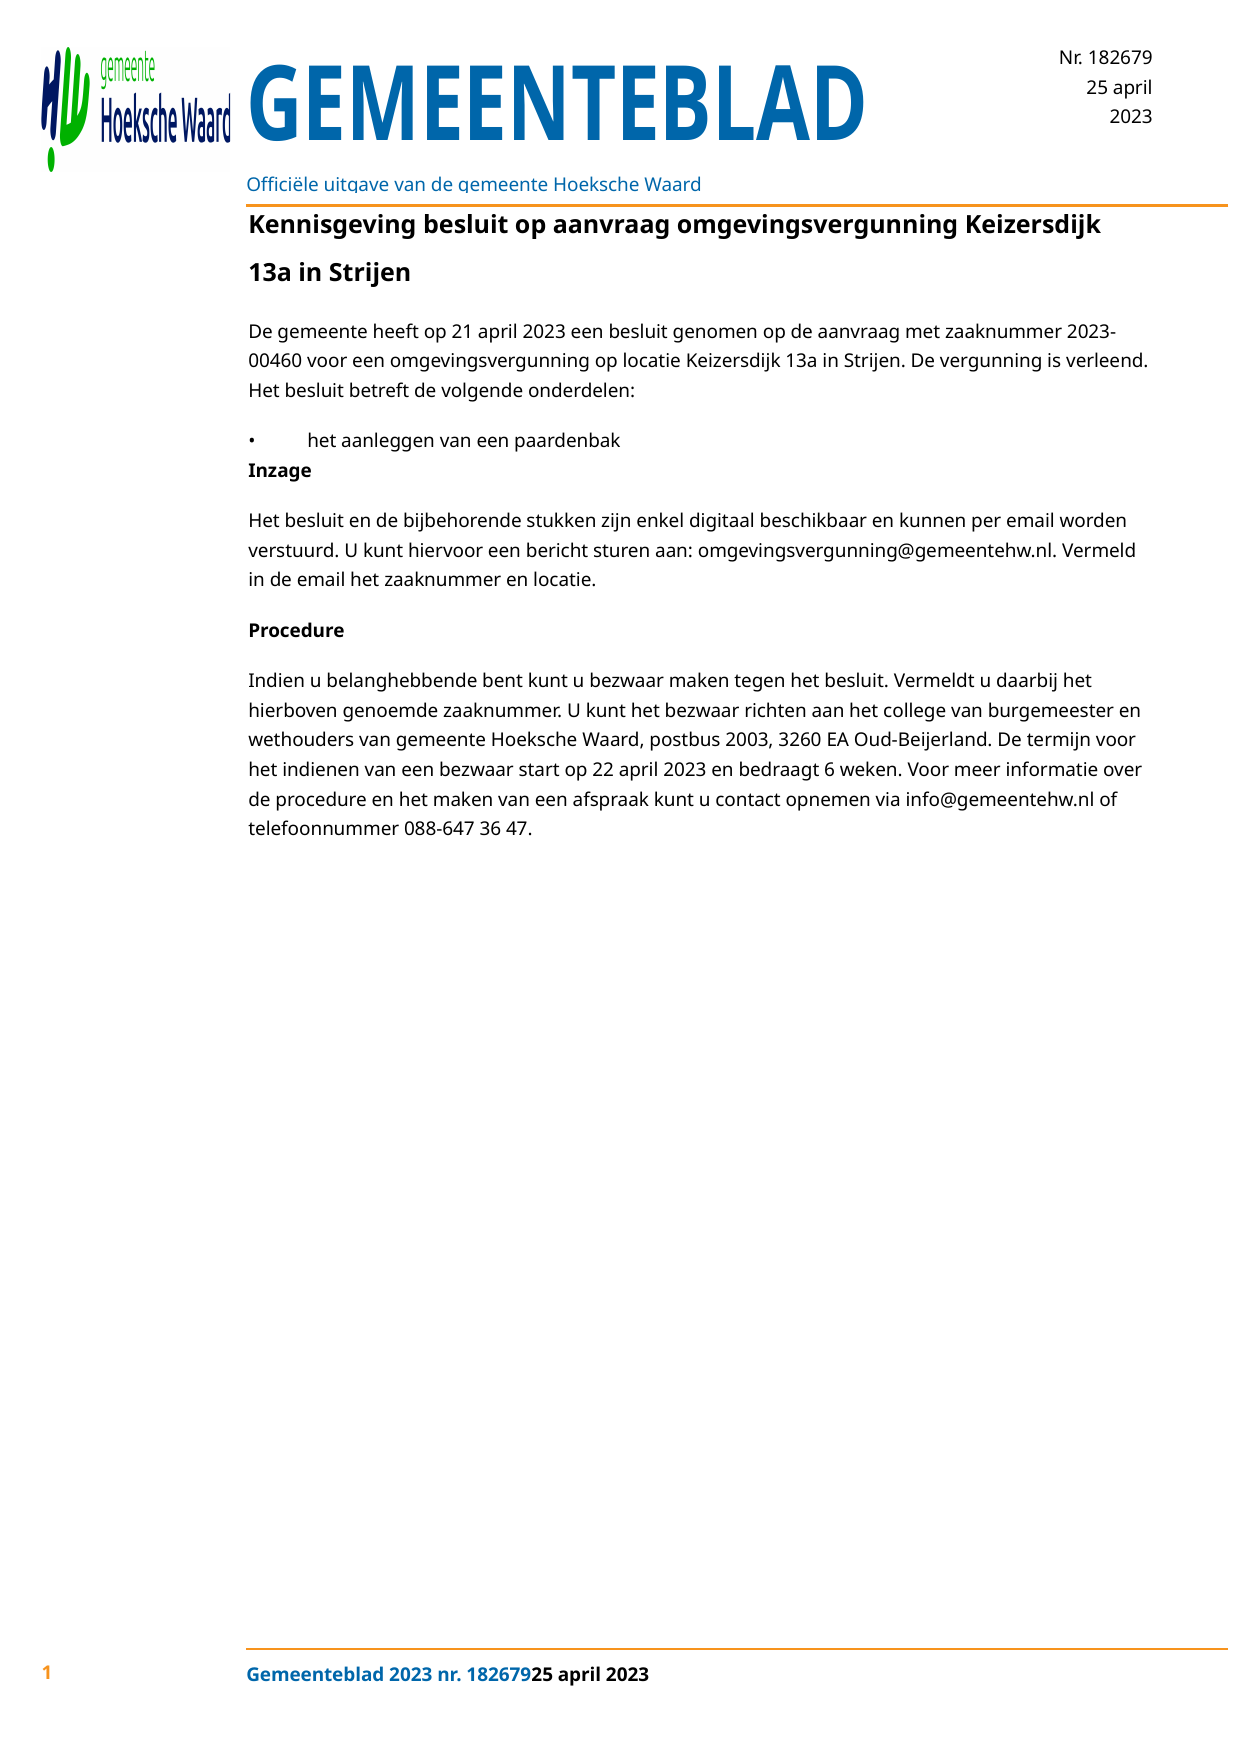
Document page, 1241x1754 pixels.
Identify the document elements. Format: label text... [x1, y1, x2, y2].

text Procedure [248, 617, 1152, 643]
list het aanleggen van een paardenbak [248, 427, 1152, 453]
text Indien u belanghebbende bent kunt u bezwaar maken tegen het besluit. Vermeldt u daarbij het hierboven genoemde zaaknummer. U kunt het bezwaar richten aan het college van burgemeester en wethouders van gemeente Hoeksche Waard, postbus 2003, 3260 EA Oud-Beijerland. De termijn voor het indienen van een bezwaar start op 22 april 2023 en bedraagt 6 weken. Voor meer informatie over de procedure en het maken van een afspraak kunt u contact opnemen via info@gemeentehw.nl of telefoonnummer 088-647 36 47. [248, 667, 1152, 841]
text Inzage [248, 457, 1152, 483]
picture [41, 47, 231, 172]
text De gemeente heeft op 21 april 2023 een besluit genomen op de aanvraag met zaaknummer 2023-00460 voor een omgevingsvergunning op locatie Keizersdijk 13a in Strijen. De vergunning is verleend. Het besluit betreft de volgende onderdelen: [248, 318, 1152, 403]
text Kennisgeving besluit op aanvraag omgevingsvergunning Keizersdijk 13a in Strijen [248, 207, 1152, 288]
text Het besluit en de bijbehorende stukken zijn enkel digitaal beschikbaar en kunnen per email worden verstuurd. U kunt hiervoor een bericht sturen aan: omgevingsvergunning@gemeentehw.nl. Vermeld in de email het zaaknummer en locatie. [248, 507, 1152, 592]
